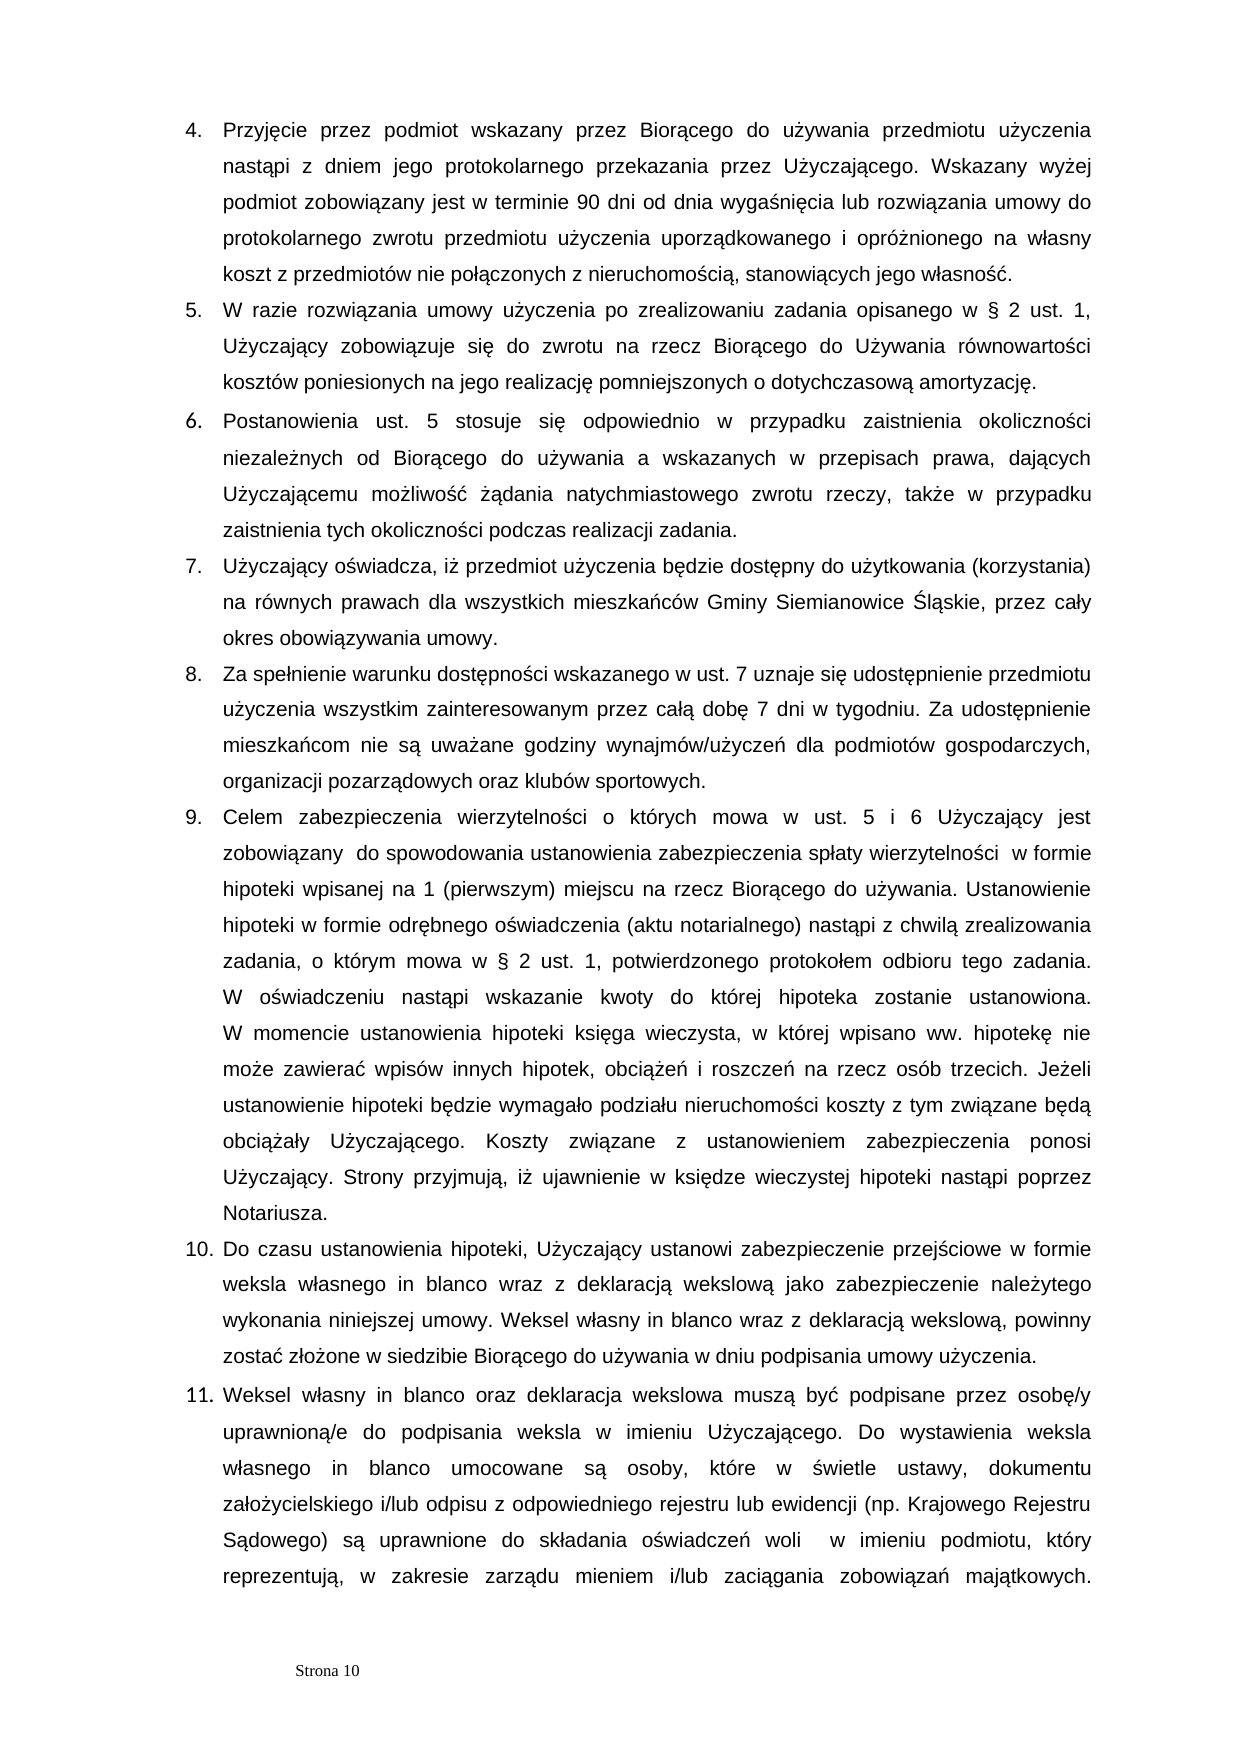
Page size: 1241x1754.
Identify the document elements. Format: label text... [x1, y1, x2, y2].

list Postanowienia ust. 5 stosuje się odpowiednio w przypadku zaistnienia okoliczności niezależnych od Biorącego do używania a wskazanych w przepisach prawa, dających Użyczającemu możliwość żądania natychmiastowego zwrotu rzeczy, także w przypadku zaistnienia tych okoliczności podczas realizacji zadania. [185, 406, 1092, 542]
list Do czasu ustanowienia hipoteki, Użyczający ustanowi zabezpieczenie przejściowe w formie weksla własnego in blanco wraz z deklaracją wekslową jako zabezpieczenie należytego wykonania niniejszej umowy. Weksel własny in blanco wraz z deklaracją wekslową, powinny zostać złożone w siedzibie Biorącego do używania w dniu podpisania umowy użyczenia. [185, 1236, 1092, 1368]
list Celem zabezpieczenia wierzytelności o których mowa w ust. 5 i 6 Użyczający jest zobowiązany do spowodowania ustanowienia zabezpieczenia spłaty wierzytelności w formie hipoteki wpisanej na 1 (pierwszym) miejscu na rzecz Biorącego do używania. Ustanowienie hipoteki w formie odrębnego oświadczenia (aktu notarialnego) nastąpi z chwilą zrealizowania zadania, o którym mowa w § 2 ust. 1, potwierdzonego protokołem odbioru tego zadania. W oświadczeniu nastąpi wskazanie kwoty do której hipoteka zostanie ustanowiona. W momencie ustanowienia hipoteki księga wieczysta, w której wpisano ww. hipotekę nie może zawierać wpisów innych hipotek, obciążeń i roszczeń na rzecz osób trzecich. Jeżeli ustanowienie hipoteki będzie wymagało podziału nieruchomości koszty z tym związane będą obciążały Użyczającego. Koszty związane z ustanowieniem zabezpieczenia ponosi Użyczający. Strony przyjmują, iż ujawnienie w księdze wieczystej hipoteki nastąpi poprzez Notariusza. [185, 805, 1092, 1224]
list Weksel własny in blanco oraz deklaracja wekslowa muszą być podpisane przez osobę/y uprawnioną/e do podpisania weksla w imieniu Użyczającego. Do wystawienia weksla własnego in blanco umocowane są osoby, które w świetle ustawy, dokumentu założycielskiego i/lub odpisu z odpowiedniego rejestru lub ewidencji (np. Krajowego Rejestru Sądowego) są uprawnione do składania oświadczeń woli w imieniu podmiotu, który reprezentują, w zakresie zarządu mieniem i/lub zaciągania zobowiązań majątkowych. [185, 1380, 1092, 1588]
list W razie rozwiązania umowy użyczenia po zrealizowaniu zadania opisanego w § 2 ust. 1, Użyczający zobowiązuje się do zwrotu na rzecz Biorącego do Używania równowartości kosztów poniesionych na jego realizację pomniejszonych o dotychczasową amortyzację. [185, 298, 1092, 394]
list Przyjęcie przez podmiot wskazany przez Biorącego do używania przedmiotu użyczenia nastąpi z dniem jego protokolarnego przekazania przez Użyczającego. Wskazany wyżej podmiot zobowiązany jest w terminie 90 dni od dnia wygaśnięcia lub rozwiązania umowy do protokolarnego zwrotu przedmiotu użyczenia uporządkowanego i opróżnionego na własny koszt z przedmiotów nie połączonych z nieruchomością, stanowiących jego własność. [185, 118, 1092, 286]
list Użyczający oświadcza, iż przedmiot użyczenia będzie dostępny do użytkowania (korzystania) na równych prawach dla wszystkich mieszkańców Gminy Siemianowice Śląskie, przez cały okres obowiązywania umowy. [185, 553, 1092, 649]
list Za spełnienie warunku dostępności wskazanego w ust. 7 uznaje się udostępnienie przedmiotu użyczenia wszystkim zainteresowanym przez całą dobę 7 dni w tygodniu. Za udostępnienie mieszkańcom nie są uważane godziny wynajmów/użyczeń dla podmiotów gospodarczych, organizacji pozarządowych oraz klubów sportowych. [185, 661, 1092, 793]
